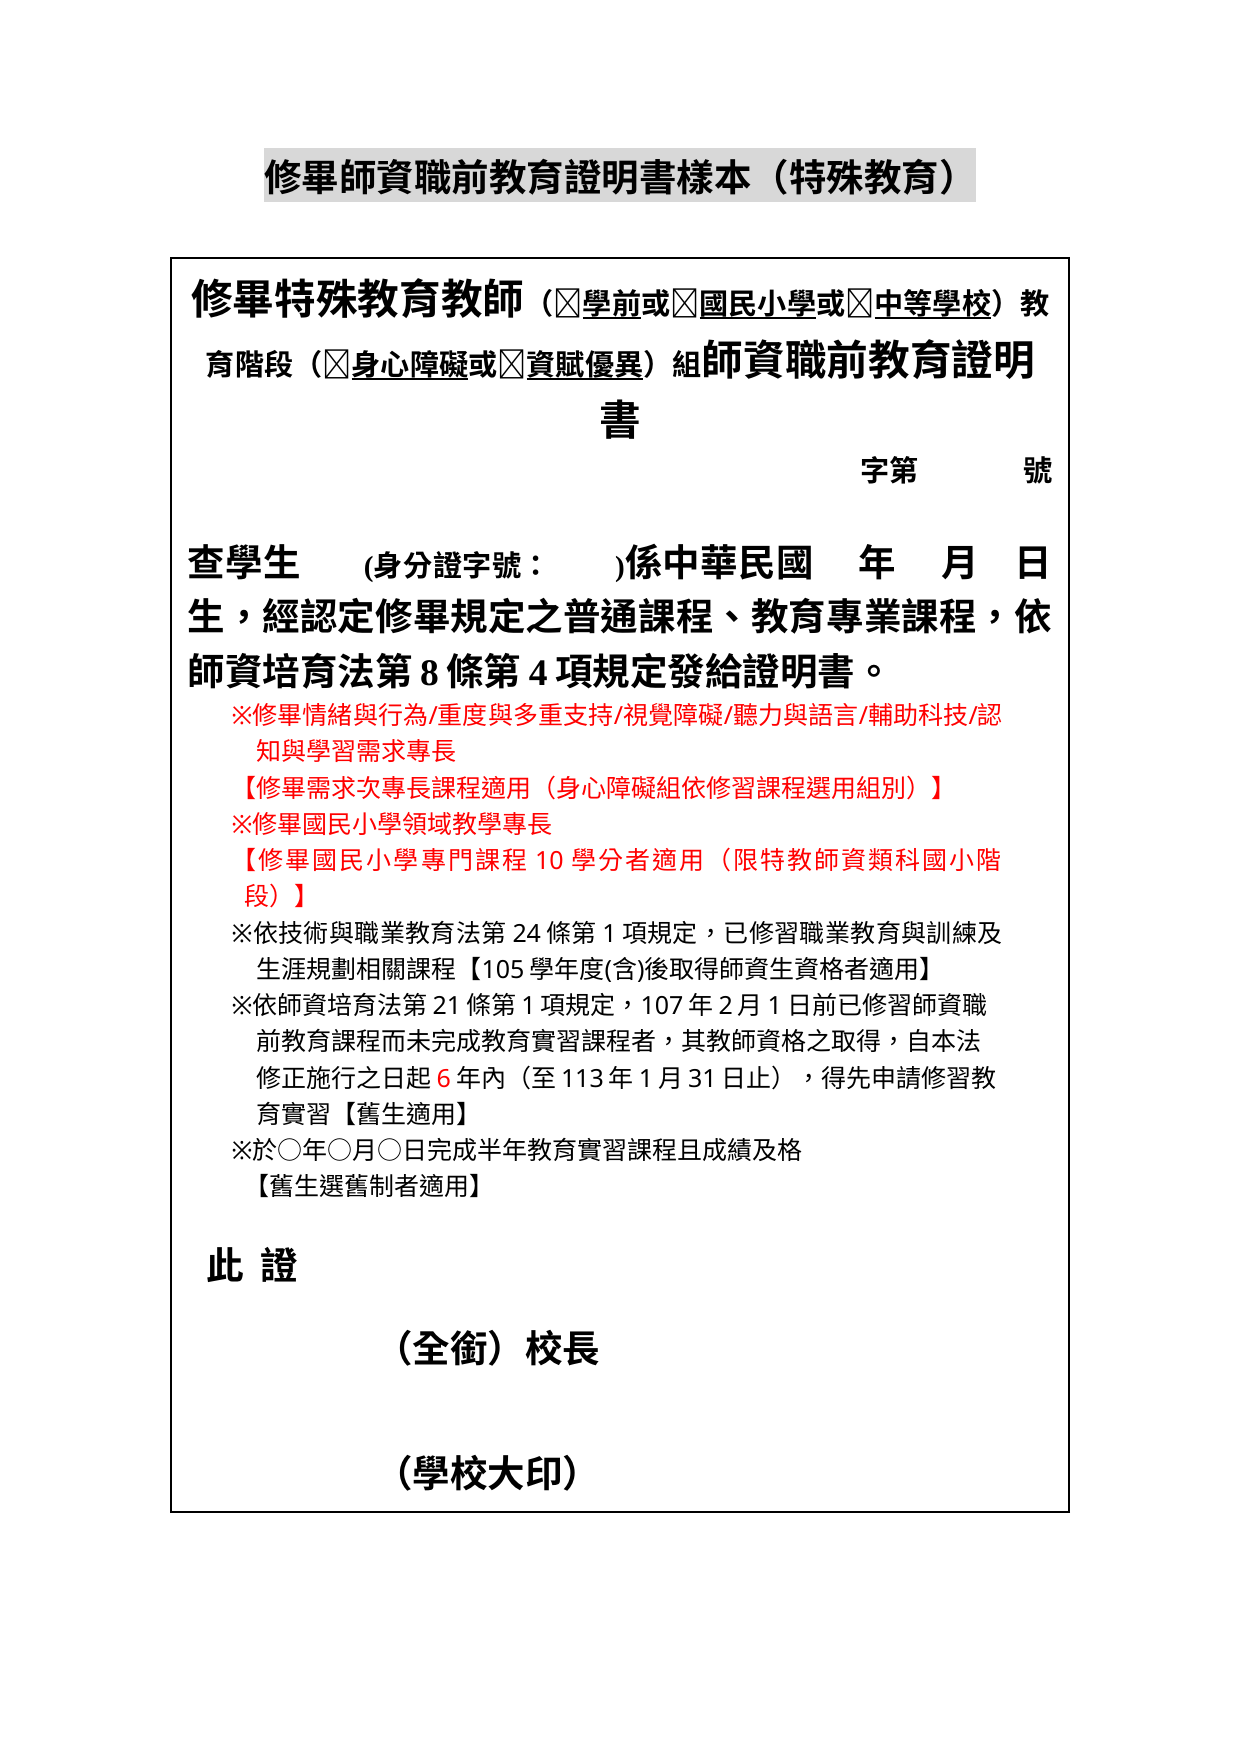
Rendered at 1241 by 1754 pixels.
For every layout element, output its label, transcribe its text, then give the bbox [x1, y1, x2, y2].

text 修畢特殊教育教師（學前或國民小學或中等學校）教育階段（身心障礙或資賦優異）組師資職前教育證明書 [187, 266, 1053, 447]
text 字第 號 [187, 447, 1053, 490]
text 此 證 [187, 1246, 1053, 1288]
text ※依技術與職業教育法第24條第1項規定，已修習職業教育與訓練及生涯規劃相關課程【105學年度(含)後取得師資生資格者適用】 [231, 913, 1003, 986]
text （全銜）校長 [187, 1329, 1053, 1371]
text ※修畢國民小學領域教學專長 [231, 804, 1003, 841]
text ※修畢情緒與行為/重度與多重支持/視覺障礙/聽力與語言/輔助科技/認知與學習需求專長 [231, 696, 1003, 768]
text ※於○年○月○日完成半年教育實習課程且成績及格 【舊生選舊制者適用】 [231, 1131, 1013, 1203]
text （學校大印） [187, 1454, 1053, 1496]
text ※依師資培育法第21條第1項規定，107年2月1日前已修習師資職前教育課程而未完成教育實習課程者，其教師資格之取得，自本法修正施行之日起6年內（至113年1月31日止），得先申請修習教育實習【舊生適用】 [231, 986, 1003, 1131]
text 修畢師資職前教育證明書樣本（特殊教育） [148, 148, 1092, 202]
text 【修畢需求次專長課程適用（身心障礙組依修習課程選用組別）】 [231, 768, 1003, 804]
text 【修畢國民小學專門課程10學分者適用（限特教師資類科國小階段）】 [231, 841, 1003, 913]
text 查學生 (身分證字號： )係中華民國 年 月 日生，經認定修畢規定之普通課程、教育專業課程，依師資培育法第8條第4項規定發給證明書。 [187, 533, 1053, 696]
